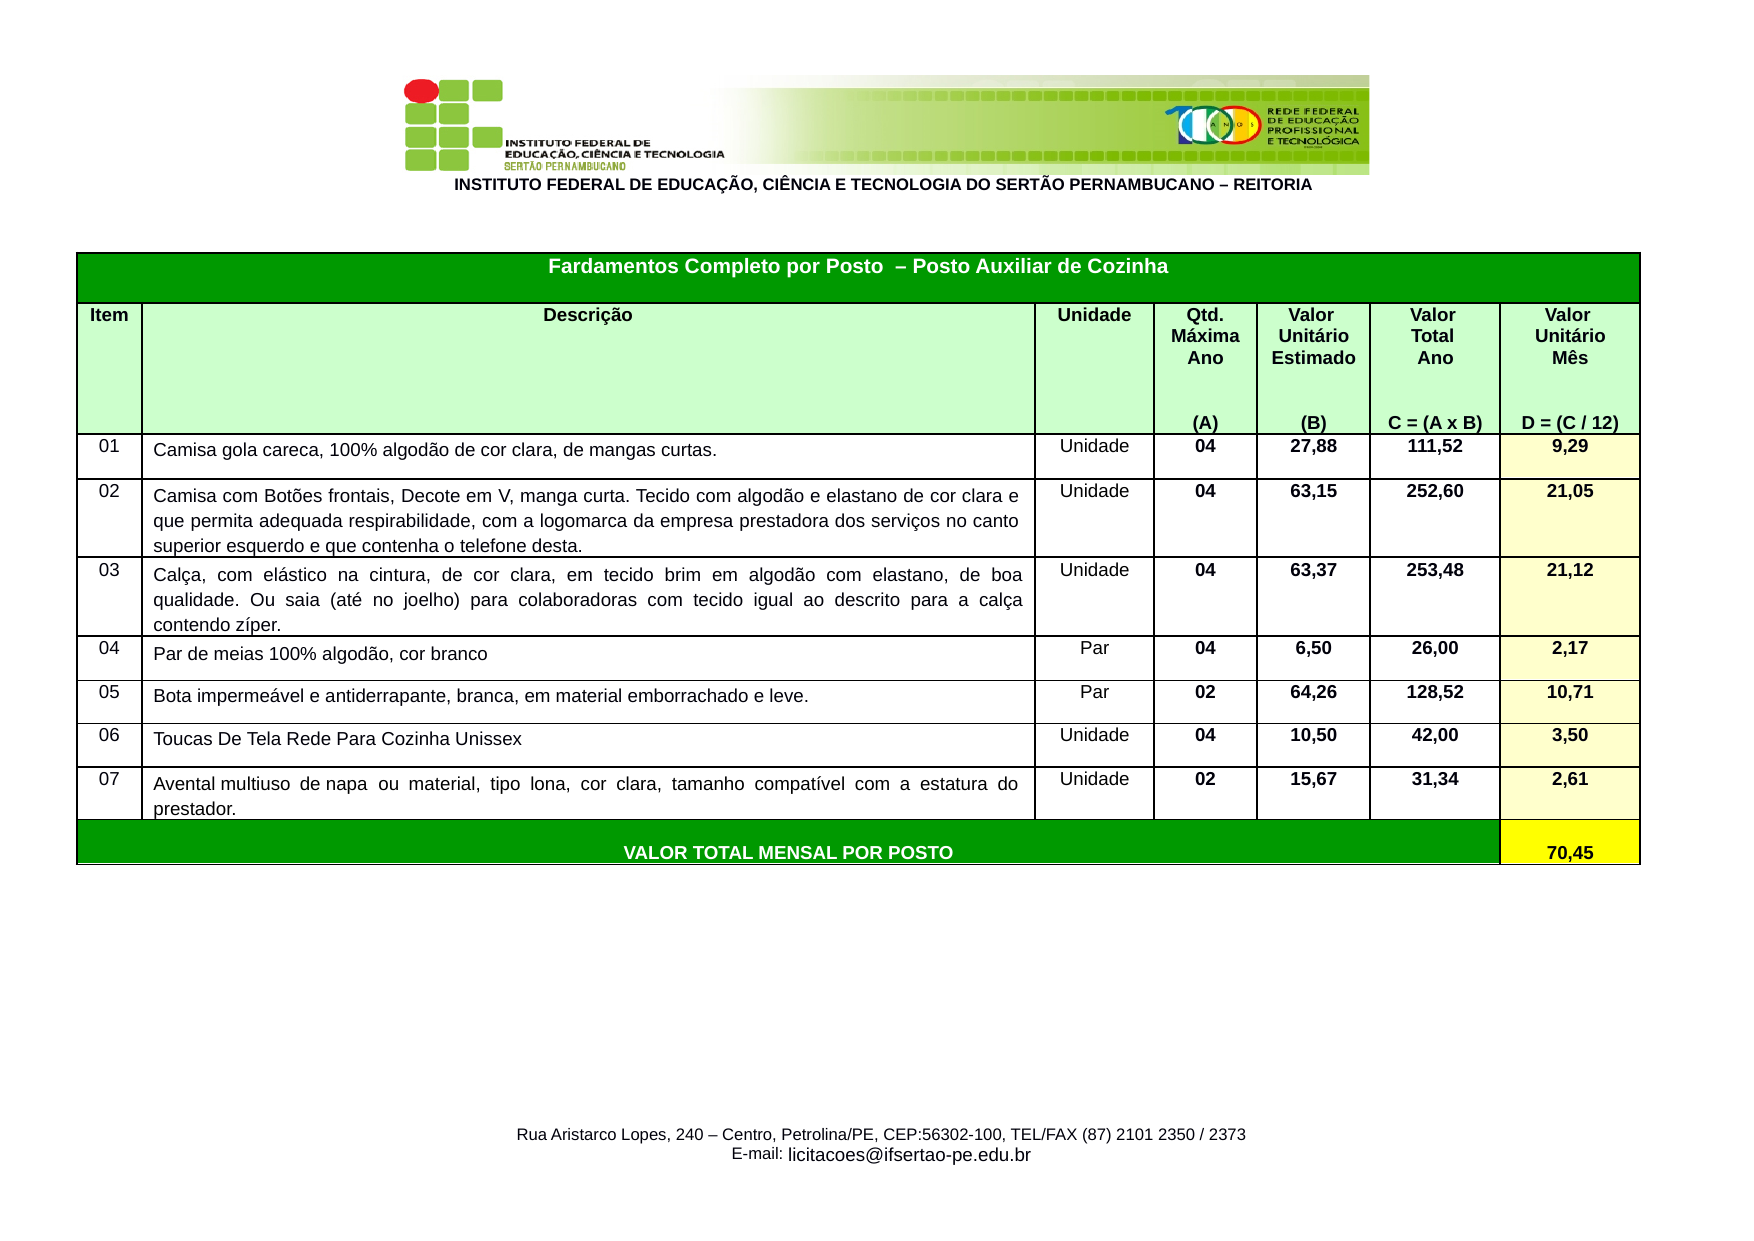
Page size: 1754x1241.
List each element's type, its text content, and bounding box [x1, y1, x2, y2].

table_cell 01 [78, 435, 141, 477]
table_cell Avental multiuso de napa ou material, tipo lona, cor clara, tamanho compatível com a estatura do prestador. [143, 768, 1034, 819]
table_cell 2,17 [1501, 637, 1639, 679]
table_cell Unidade [1036, 724, 1153, 766]
table_cell 04 [78, 637, 141, 679]
table_cell 63,15 [1258, 480, 1369, 556]
table_cell 04 [1155, 435, 1256, 477]
table_cell 05 [78, 681, 141, 723]
table_cell Unidade [1036, 304, 1153, 433]
table_cell 63,37 [1258, 558, 1369, 635]
table_cell Calça, com elástico na cintura, de cor clara, em tecido brim em algodão com elastano, de boa qualidade. Ou saia (até no joelho) para colaboradoras com tecido igual ao descrito para a calça contendo zíper. [143, 558, 1034, 635]
picture [393, 75, 1370, 175]
table_cell Camisa com Botões frontais, Decote em V, manga curta. Tecido com algodão e elastano de cor clara e que permita adequada respirabilidade, com a logomarca da empresa prestadora dos serviços no canto superior esquerdo e que contenha o telefone desta. [143, 480, 1034, 556]
table_cell 3,50 [1501, 724, 1639, 766]
table_cell Unidade [1036, 435, 1153, 477]
table_cell 31,34 [1371, 768, 1499, 819]
table_cell 04 [1155, 558, 1256, 635]
table_cell 02 [1155, 768, 1256, 819]
table_cell 10,71 [1501, 681, 1639, 723]
table_cell 03 [78, 558, 141, 635]
table_cell 26,00 [1371, 637, 1499, 679]
table_cell Qtd. Máxima Ano (A) [1155, 304, 1256, 433]
table_cell 6,50 [1258, 637, 1369, 679]
table_cell 15,67 [1258, 768, 1369, 819]
table_cell Item [78, 304, 141, 433]
table_cell 04 [1155, 480, 1256, 556]
table_cell 02 [78, 480, 141, 556]
table_cell 04 [1155, 724, 1256, 766]
table_cell Unidade [1036, 480, 1153, 556]
table_cell 06 [78, 724, 141, 766]
table_cell 70,45 [1501, 820, 1639, 863]
table_cell Par [1036, 681, 1153, 723]
table_cell Toucas De Tela Rede Para Cozinha Unissex [143, 724, 1034, 766]
table_cell 64,26 [1258, 681, 1369, 723]
table_cell 10,50 [1258, 724, 1369, 766]
table_cell VALOR TOTAL MENSAL POR POSTO [78, 820, 1499, 863]
table_cell 21,05 [1501, 480, 1639, 556]
table_cell Par [1036, 637, 1153, 679]
table_cell Unidade [1036, 768, 1153, 819]
table_cell 02 [1155, 681, 1256, 723]
table_cell 9,29 [1501, 435, 1639, 477]
table_cell 128,52 [1371, 681, 1499, 723]
table_cell Unidade [1036, 558, 1153, 635]
table_cell 07 [78, 768, 141, 819]
table_cell 04 [1155, 637, 1256, 679]
table_cell Valor Total Ano C = (A x B) [1371, 304, 1499, 433]
table_cell Bota impermeável e antiderrapante, branca, em material emborrachado e leve. [143, 681, 1034, 723]
table_cell Descrição [143, 304, 1034, 433]
table_cell 2,61 [1501, 768, 1639, 819]
table_cell Par de meias 100% algodão, cor branco [143, 637, 1034, 679]
table_cell Valor Unitário Estimado (B) [1258, 304, 1369, 433]
table_cell 252,60 [1371, 480, 1499, 556]
table_cell 42,00 [1371, 724, 1499, 766]
table_cell 27,88 [1258, 435, 1369, 477]
table_cell Camisa gola careca, 100% algodão de cor clara, de mangas curtas. [143, 435, 1034, 477]
table_cell 21,12 [1501, 558, 1639, 635]
table_cell 111,52 [1371, 435, 1499, 477]
table_cell 253,48 [1371, 558, 1499, 635]
table_cell Valor Unitário Mês D = (C / 12) [1501, 304, 1639, 433]
table_header Fardamentos Completo por Posto – Posto Auxiliar de Cozinha [78, 254, 1639, 302]
